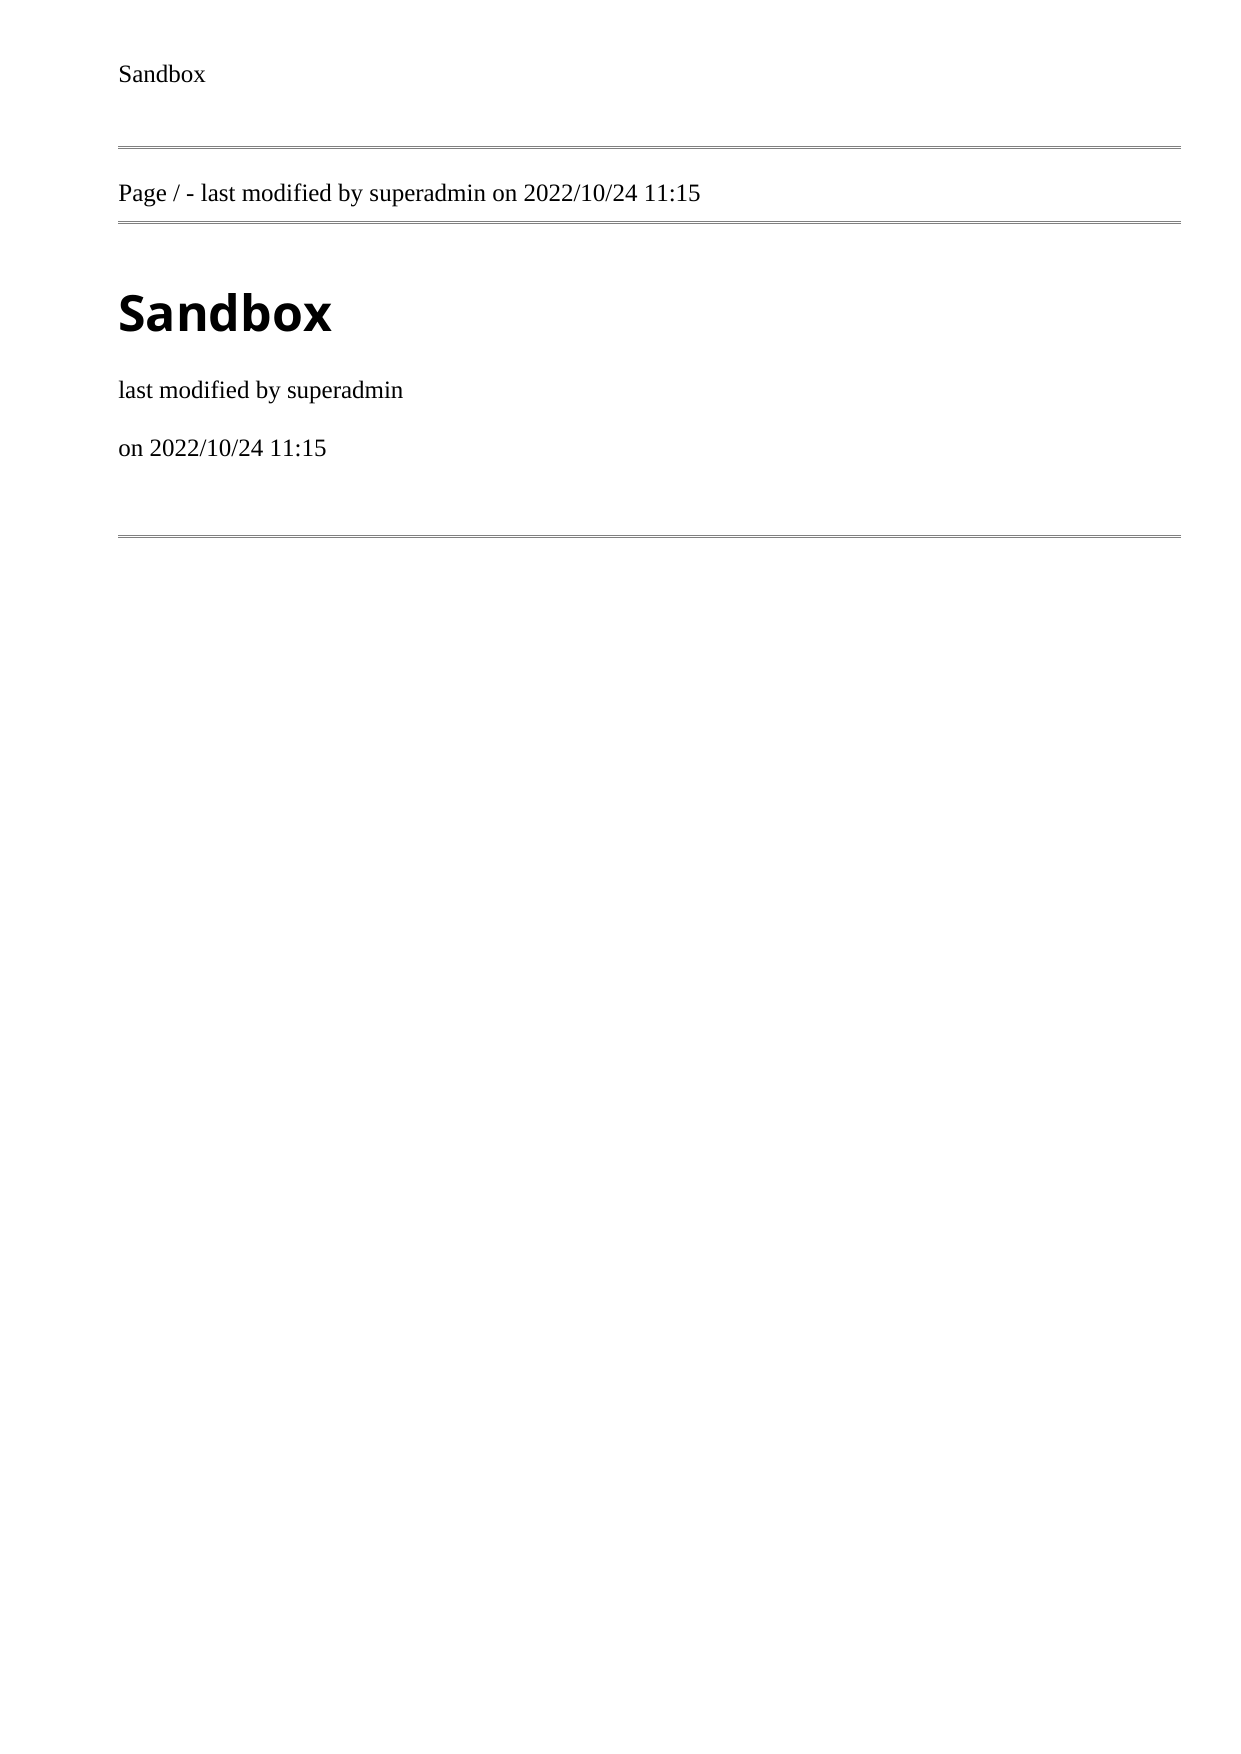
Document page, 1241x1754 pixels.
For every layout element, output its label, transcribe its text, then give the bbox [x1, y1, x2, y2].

text last modified by superadmin [118, 375, 1181, 404]
text Sandbox [118, 59, 1181, 88]
text Page / - last modified by superadmin on 2022/10/24 11:15 [118, 178, 1181, 207]
text on 2022/10/24 11:15 [118, 433, 1181, 462]
subtitle Sandbox [118, 278, 1181, 346]
